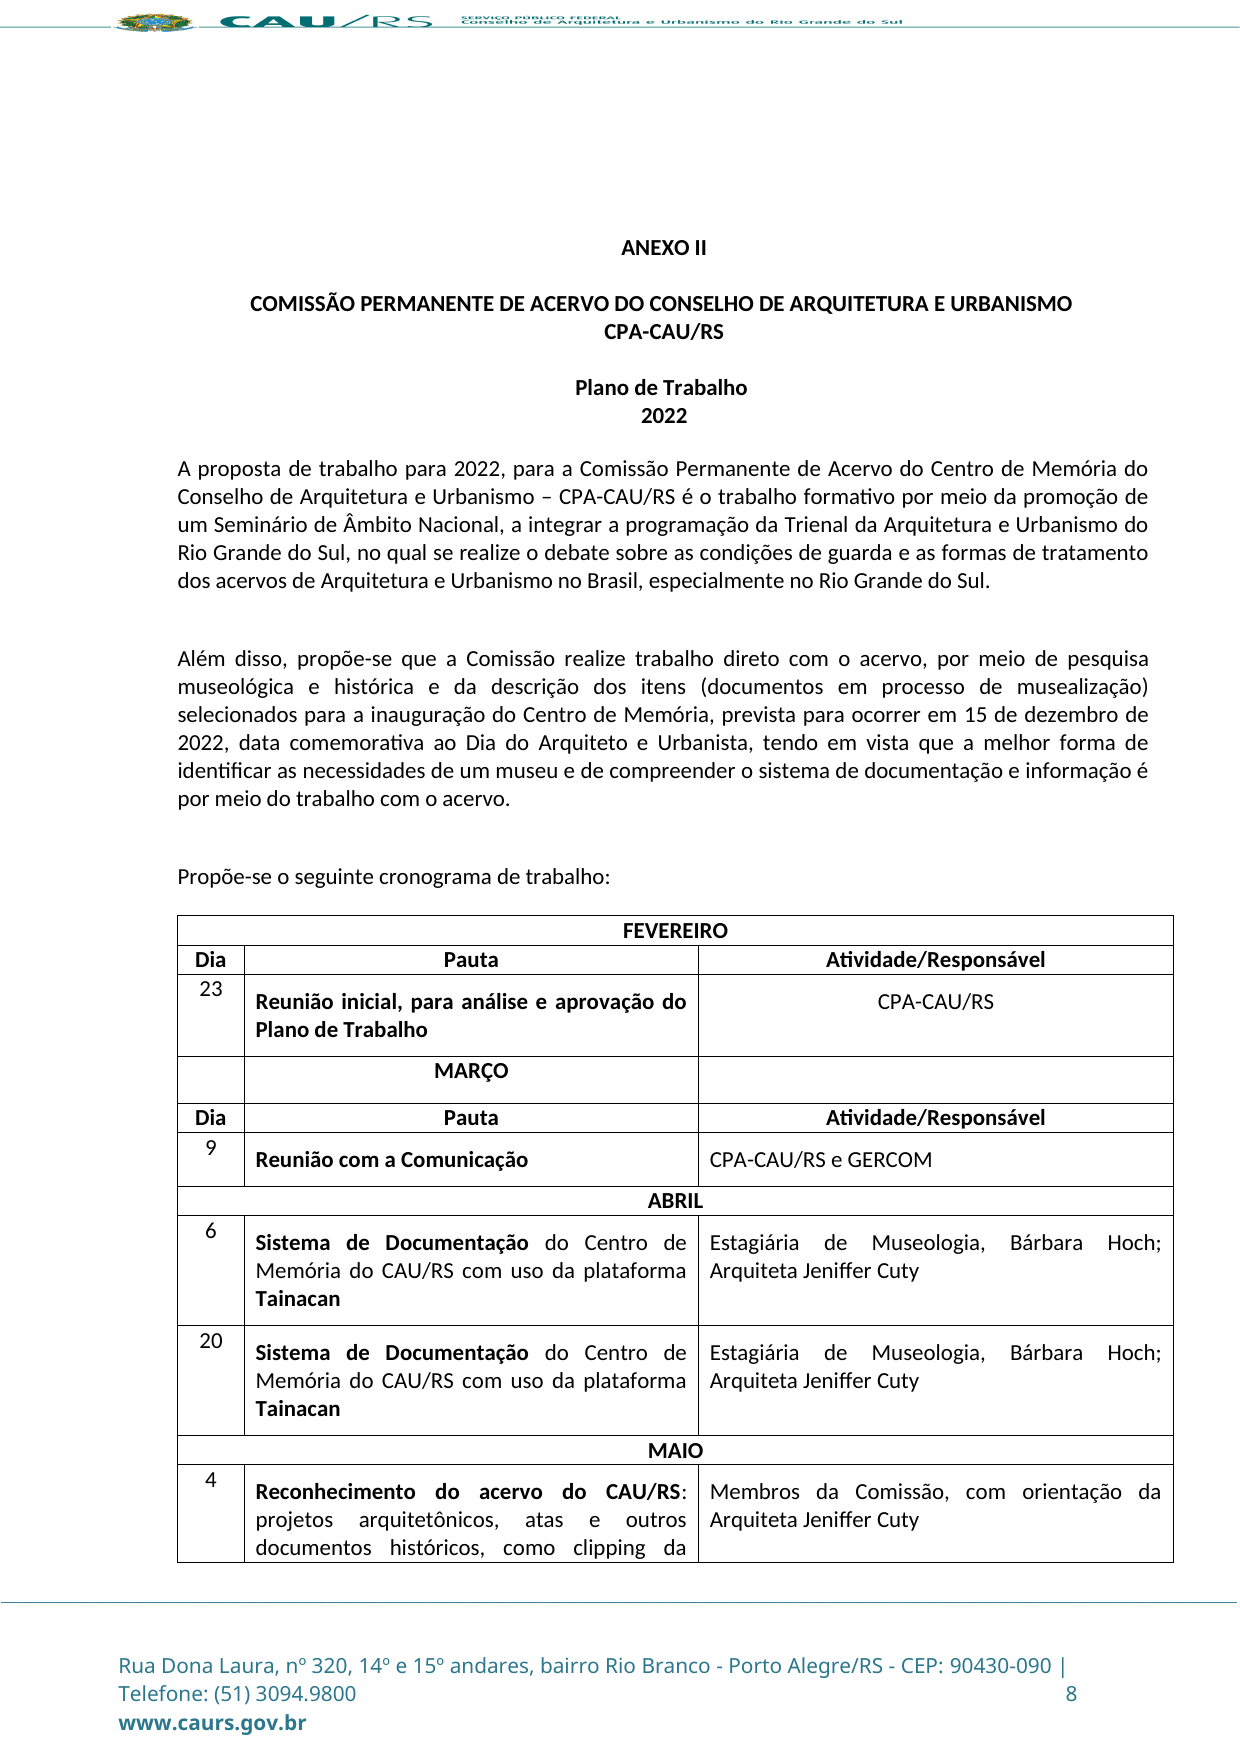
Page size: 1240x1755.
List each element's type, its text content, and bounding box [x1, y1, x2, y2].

table_cell 6 [178, 1216, 244, 1325]
table_cell Atividade/Responsável [699, 946, 1173, 973]
table_cell ABRIL [178, 1187, 1173, 1215]
table_cell MARÇO [245, 1057, 698, 1102]
table_cell Estagiária de Museologia, Bárbara Hoch; Arquiteta Jeniffer Cuty [699, 1326, 1173, 1435]
table_cell 23 [178, 975, 244, 1056]
table_header FEVEREIRO [178, 916, 1173, 944]
text ANEXO II [177, 233, 1151, 261]
table_cell 9 [178, 1133, 244, 1186]
table_cell MAIO [178, 1436, 1173, 1464]
table_cell CPA-CAU/RS e GERCOM [699, 1133, 1173, 1186]
table_cell Reconhecimento do acervo do CAU/RS: projetos arquitetônicos, atas e outros documentos históricos, como clipping da [245, 1465, 698, 1562]
table_cell Reunião inicial, para análise e aprovação do Plano de Trabalho [245, 975, 698, 1056]
text 2022 [177, 401, 1151, 429]
table_cell CPA-CAU/RS [699, 975, 1173, 1056]
table_cell Dia [178, 946, 244, 973]
table_cell Atividade/Responsável [699, 1104, 1173, 1132]
table_cell Pauta [245, 1104, 698, 1132]
text Plano de Trabalho [177, 373, 1151, 401]
table_cell 4 [178, 1465, 244, 1562]
table_cell Sistema de Documentação do Centro de Memória do CAU/RS com uso da plataforma Tainacan [245, 1326, 698, 1435]
text Além disso, propõe-se que a Comissão realize trabalho direto com o acervo, por meio de pesquisa museológica e histórica e da descrição dos itens (documentos em processo de musealização) selecionados para a inauguração do Centro de Memória, prevista para ocorrer em 15 de dezembro de 2022, data comemorativa ao Dia do Arquiteto e Urbanista, tendo em vista que a melhor forma de identificar as necessidades de um museu e de compreender o sistema de documentação e informação é por meio do trabalho com o acervo. [177, 644, 1151, 812]
text A proposta de trabalho para 2022, para a Comissão Permanente de Acervo do Centro de Memória do Conselho de Arquitetura e Urbanismo – CPA-CAU/RS é o trabalho formativo por meio da promoção de um Seminário de Âmbito Nacional, a integrar a programação da Trienal da Arquitetura e Urbanismo do Rio Grande do Sul, no qual se realize o debate sobre as condições de guarda e as formas de tratamento dos acervos de Arquitetura e Urbanismo no Brasil, especialmente no Rio Grande do Sul. [177, 454, 1151, 594]
table_cell 20 [178, 1326, 244, 1435]
table_cell Reunião com a Comunicação [245, 1133, 698, 1186]
text COMISSÃO PERMANENTE DE ACERVO DO CONSELHO DE ARQUITETURA E URBANISMO [177, 289, 1151, 317]
table_cell Sistema de Documentação do Centro de Memória do CAU/RS com uso da plataforma Tainacan [245, 1216, 698, 1325]
table_cell Dia [178, 1104, 244, 1132]
table_cell Pauta [245, 946, 698, 973]
table_cell [699, 1057, 1173, 1102]
table_cell Estagiária de Museologia, Bárbara Hoch; Arquiteta Jeniffer Cuty [699, 1216, 1173, 1325]
text CPA-CAU/RS [177, 317, 1151, 345]
text Propõe-se o seguinte cronograma de trabalho: [177, 862, 1151, 890]
table_cell Membros da Comissão, com orientação da Arquiteta Jeniffer Cuty [699, 1465, 1173, 1562]
table_cell [178, 1057, 244, 1102]
